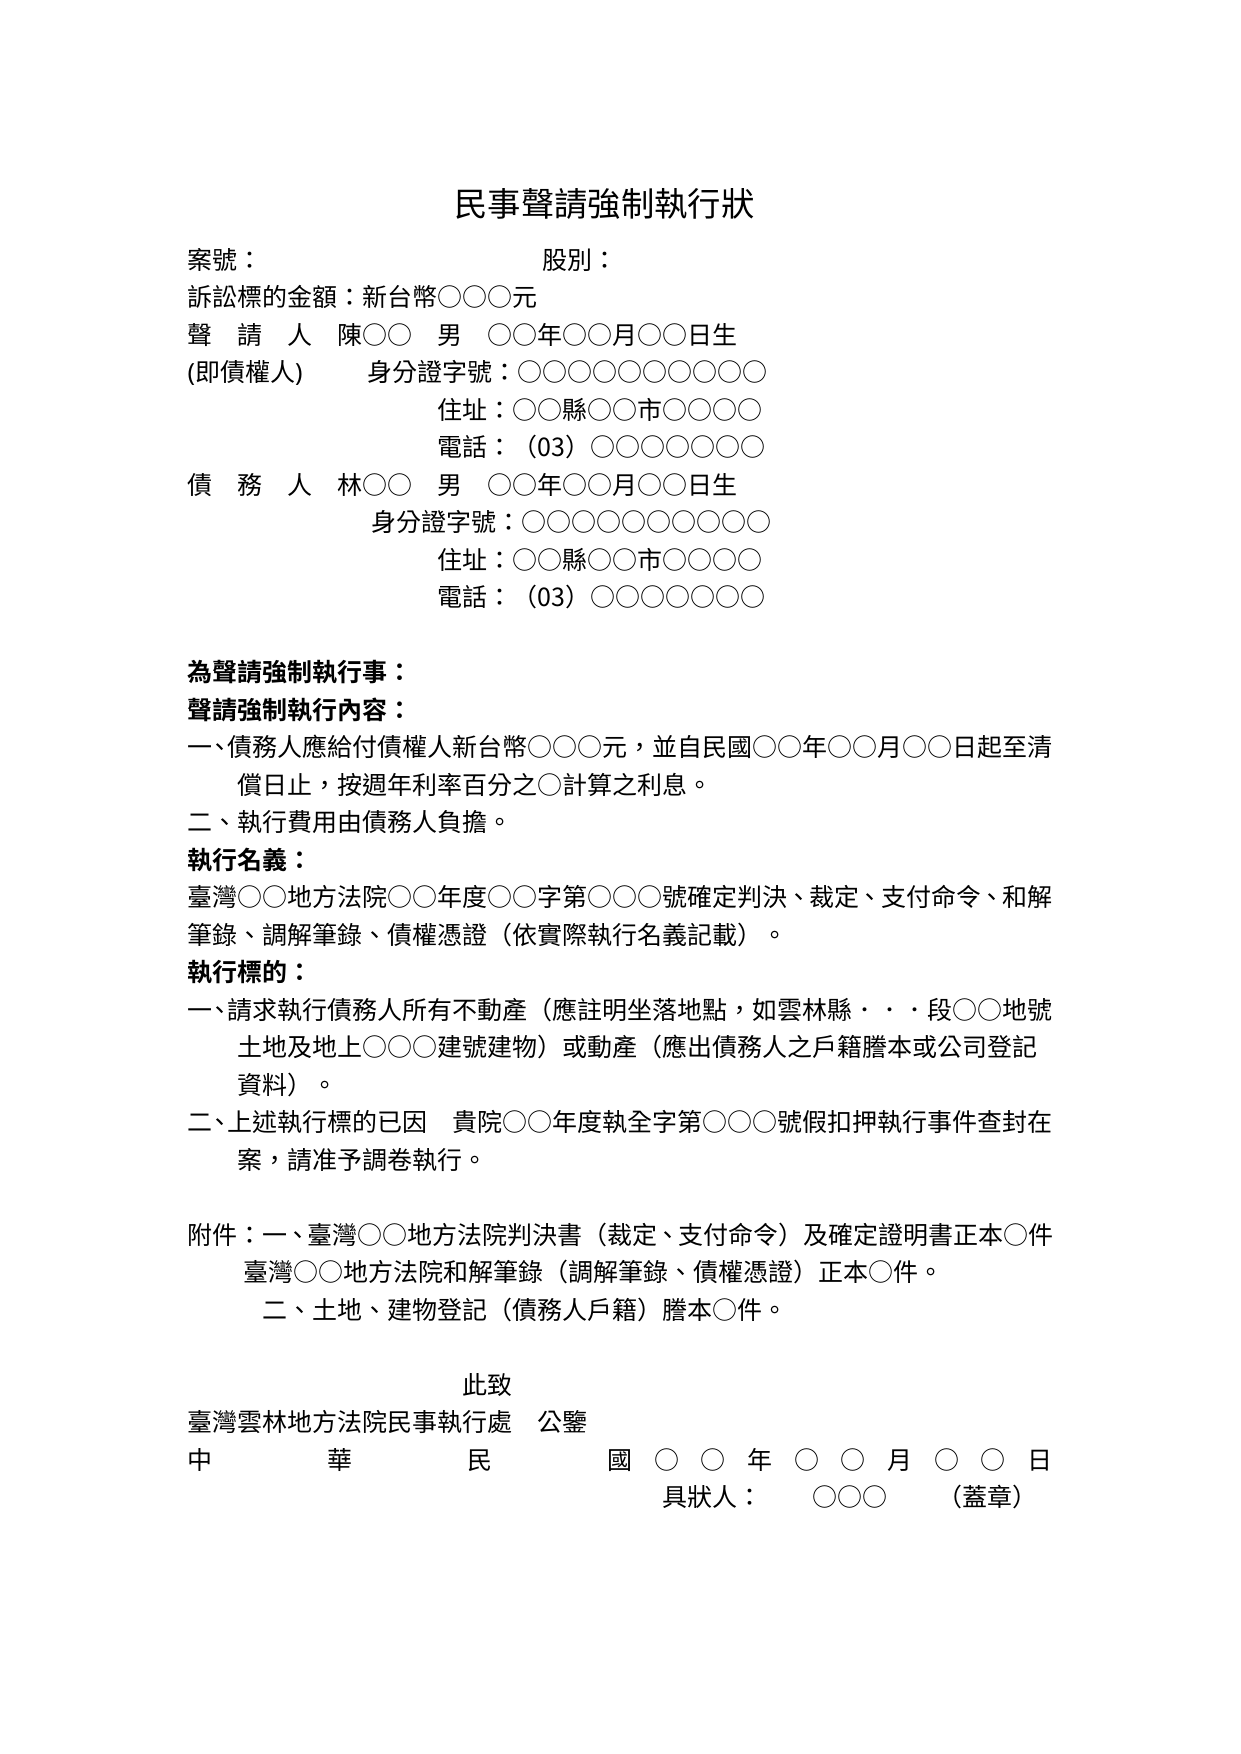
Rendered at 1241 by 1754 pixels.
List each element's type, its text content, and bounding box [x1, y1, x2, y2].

text 案號： 股別： [187, 239, 1053, 277]
text 訴訟標的金額：新台幣○○○元 [187, 277, 1053, 314]
text 二、上述執行標的已因 貴院○○年度執全字第○○○號假扣押執行事件查封在案，請准予調卷執行。 [187, 1102, 1053, 1177]
text 中 華 民 國○○年○○月○○日 [187, 1439, 1053, 1477]
text 民事聲請強制執行狀 [321, 164, 1053, 239]
text 為聲請強制執行事： [187, 652, 1053, 689]
text 一、請求執行債務人所有不動產（應註明坐落地點，如雲林縣．．．段○○地號土地及地上○○○建號建物）或動產（應出債務人之戶籍謄本或公司登記資料）。 [187, 989, 1053, 1102]
text 住址：○○縣○○市○○○○ [187, 539, 1053, 577]
text 二、執行費用由債務人負擔。 [187, 802, 1053, 839]
text 一、債務人應給付債權人新台幣○○○元，並自民國○○年○○月○○日起至清償日止，按週年利率百分之○計算之利息。 [187, 727, 1053, 802]
text 電話：（03）○○○○○○○ [187, 577, 1053, 614]
text 具狀人： ○○○ （蓋章） [187, 1477, 1053, 1514]
text 住址：○○縣○○市○○○○ [187, 389, 1053, 427]
text 電話：（03）○○○○○○○ [187, 427, 1053, 464]
text 執行標的： [187, 952, 1053, 989]
text 此致 [187, 1364, 1053, 1402]
text 身分證字號：○○○○○○○○○○ [187, 502, 1053, 539]
text (即債權人) 身分證字號：○○○○○○○○○○ [187, 352, 1053, 389]
text 臺灣雲林地方法院民事執行處 公鑒 [187, 1402, 1053, 1439]
text 臺灣○○地方法院和解筆錄（調解筆錄、債權憑證）正本○件。 [187, 1252, 1053, 1289]
text 二、土地、建物登記（債務人戶籍）謄本○件。 [237, 1289, 1053, 1327]
text 執行名義： [187, 839, 1053, 877]
text 附件：一、臺灣○○地方法院判決書（裁定、支付命令）及確定證明書正本○件。 [187, 1214, 1053, 1252]
text 聲請強制執行內容： [187, 689, 1053, 727]
text 臺灣○○地方法院○○年度○○字第○○○號確定判決、裁定、支付命令、和解筆錄、調解筆錄、債權憑證（依實際執行名義記載）。 [187, 877, 1053, 952]
text 聲 請 人 陳○○ 男 ○○年○○月○○日生 [187, 314, 1053, 352]
text 債 務 人 林○○ 男 ○○年○○月○○日生 [187, 464, 1053, 502]
